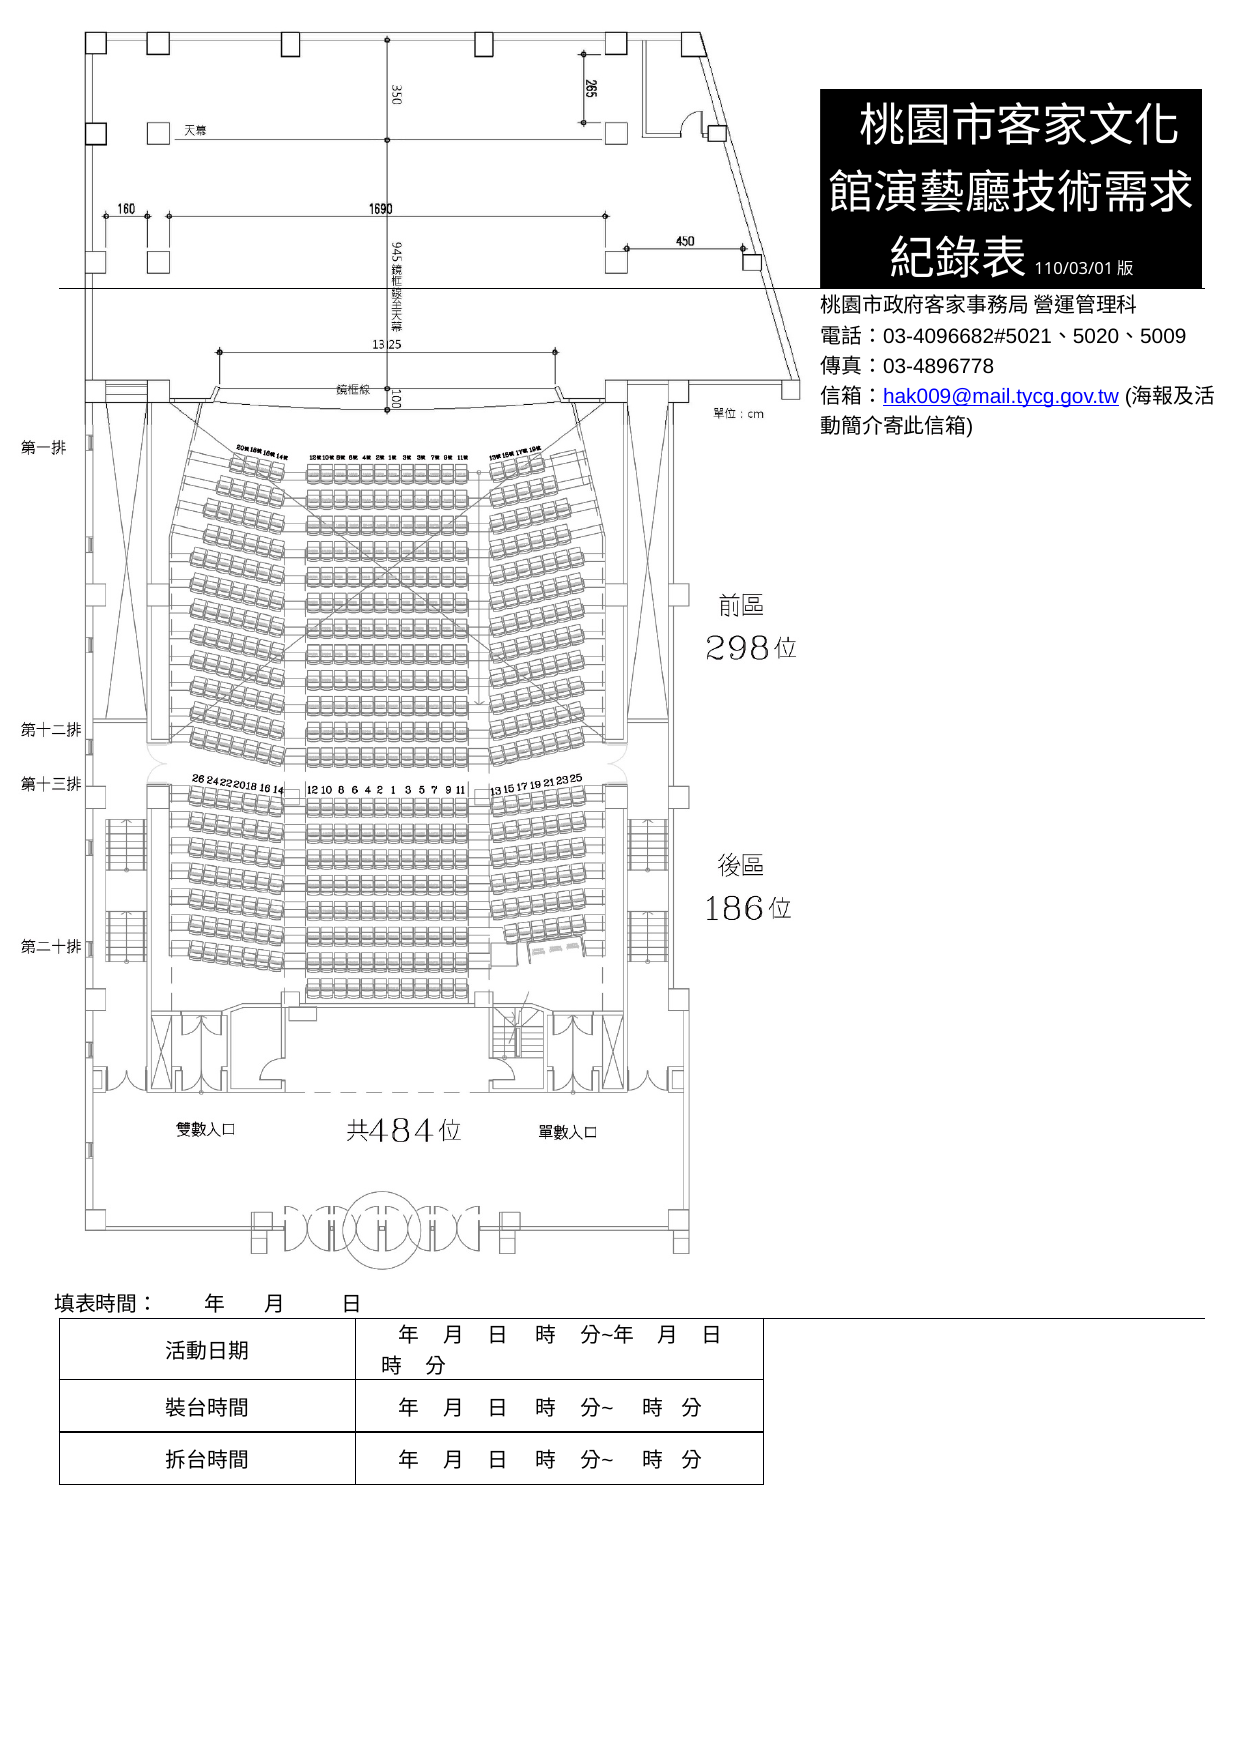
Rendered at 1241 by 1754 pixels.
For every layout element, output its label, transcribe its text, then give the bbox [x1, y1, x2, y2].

picture [0, 0, 821, 1288]
table_cell 年 月 日 時 分~ 時 分 [356, 1380, 763, 1431]
table_header 填表時間： 年 月 日 [59, 1288, 763, 1318]
table_cell 年 月 日 時 分~年 月 日 時 分 [356, 1319, 763, 1379]
table_header 桃園市政府客家事務局 營運管理科 電話：03-4096682#5021、5020、5009 傳真：03-4896778 信箱：hak009@mail.tycg.gov.tw (海報及活動簡介寄此信箱) [763, 289, 1204, 1318]
table_cell 年 月 日 時 分~ 時 分 [356, 1433, 763, 1484]
table_cell 拆台時間 [60, 1433, 355, 1484]
table_cell 活動日期 [60, 1319, 355, 1379]
table_cell 裝台時間 [60, 1380, 355, 1431]
text 桃園市客家文化館演藝廳技術需求紀錄表 110/03/01版 [821, 89, 1202, 288]
